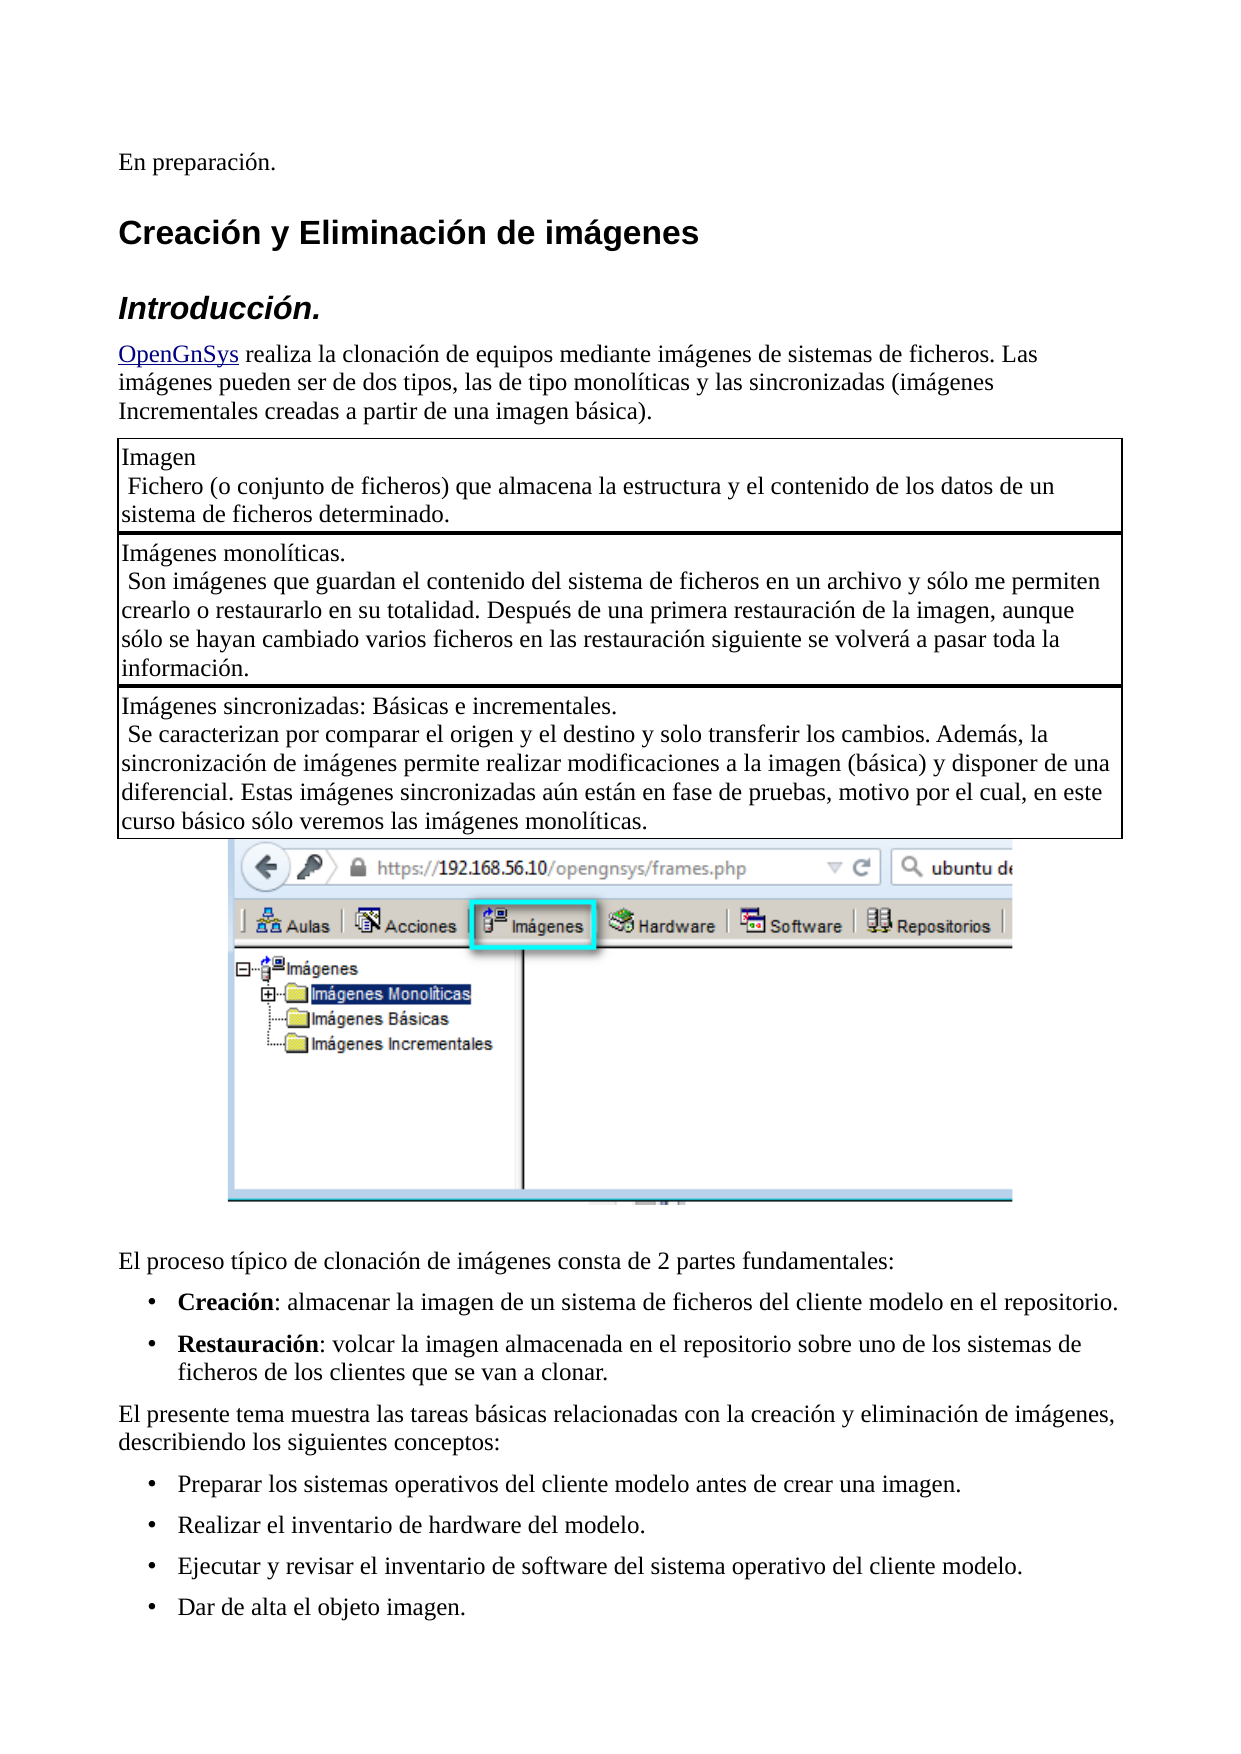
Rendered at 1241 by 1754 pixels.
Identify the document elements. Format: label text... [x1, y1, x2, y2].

text OpenGnSys realiza la clonación de equipos mediante imágenes de sistemas de ficheros. Las imágenes pueden ser de dos tipos, las de tipo monolíticas y las sincronizadas (imágenes Incrementales creadas a partir de una imagen básica). [118, 339, 1122, 425]
list Ejecutar y revisar el inventario de software del sistema operativo del cliente modelo. [148, 1551, 1122, 1580]
subtitle Creación y Eliminación de imágenes [118, 213, 1122, 252]
table_header Imagen Fichero (o conjunto de ficheros) que almacena la estructura y el contenido de los datos de un sistema de ficheros determinado. [119, 439, 1121, 531]
table_header Imágenes monolíticas. Son imágenes que guardan el contenido del sistema de ficheros en un archivo y sólo me permiten crearlo o restaurarlo en su totalidad. Después de una primera restauración de la imagen, aunque sólo se hayan cambiado varios ficheros en las restauración siguiente se volverá a pasar toda la información. [119, 535, 1121, 684]
list Creación: almacenar la imagen de un sistema de ficheros del cliente modelo en el repositorio. [148, 1287, 1122, 1316]
list Preparar los sistemas operativos del cliente modelo antes de crear una imagen. [148, 1469, 1122, 1497]
text El presente tema muestra las tareas básicas relacionadas con la creación y eliminación de imágenes, describiendo los siguientes conceptos: [118, 1399, 1122, 1456]
list Dar de alta el objeto imagen. [148, 1592, 1122, 1621]
text En preparación. [118, 147, 1122, 176]
list Realizar el inventario de hardware del modelo. [148, 1510, 1122, 1539]
list Restauración: volcar la imagen almacenada en el repositorio sobre uno de los sistemas de ficheros de los clientes que se van a clonar. [148, 1329, 1122, 1386]
table_header Imágenes sincronizadas: Básicas e incrementales. Se caracterizan por comparar el origen y el destino y solo transferir los cambios. Además, la sincronización de imágenes permite realizar modificaciones a la imagen (básica) y disponer de una diferencial. Estas imágenes sincronizadas aún están en fase de pruebas, motivo por el cual, en este curso básico sólo veremos las imágenes monolíticas. [119, 688, 1121, 837]
text El proceso típico de clonación de imágenes consta de 2 partes fundamentales: [118, 1246, 1122, 1275]
subtitle Introducción. [118, 289, 1122, 326]
